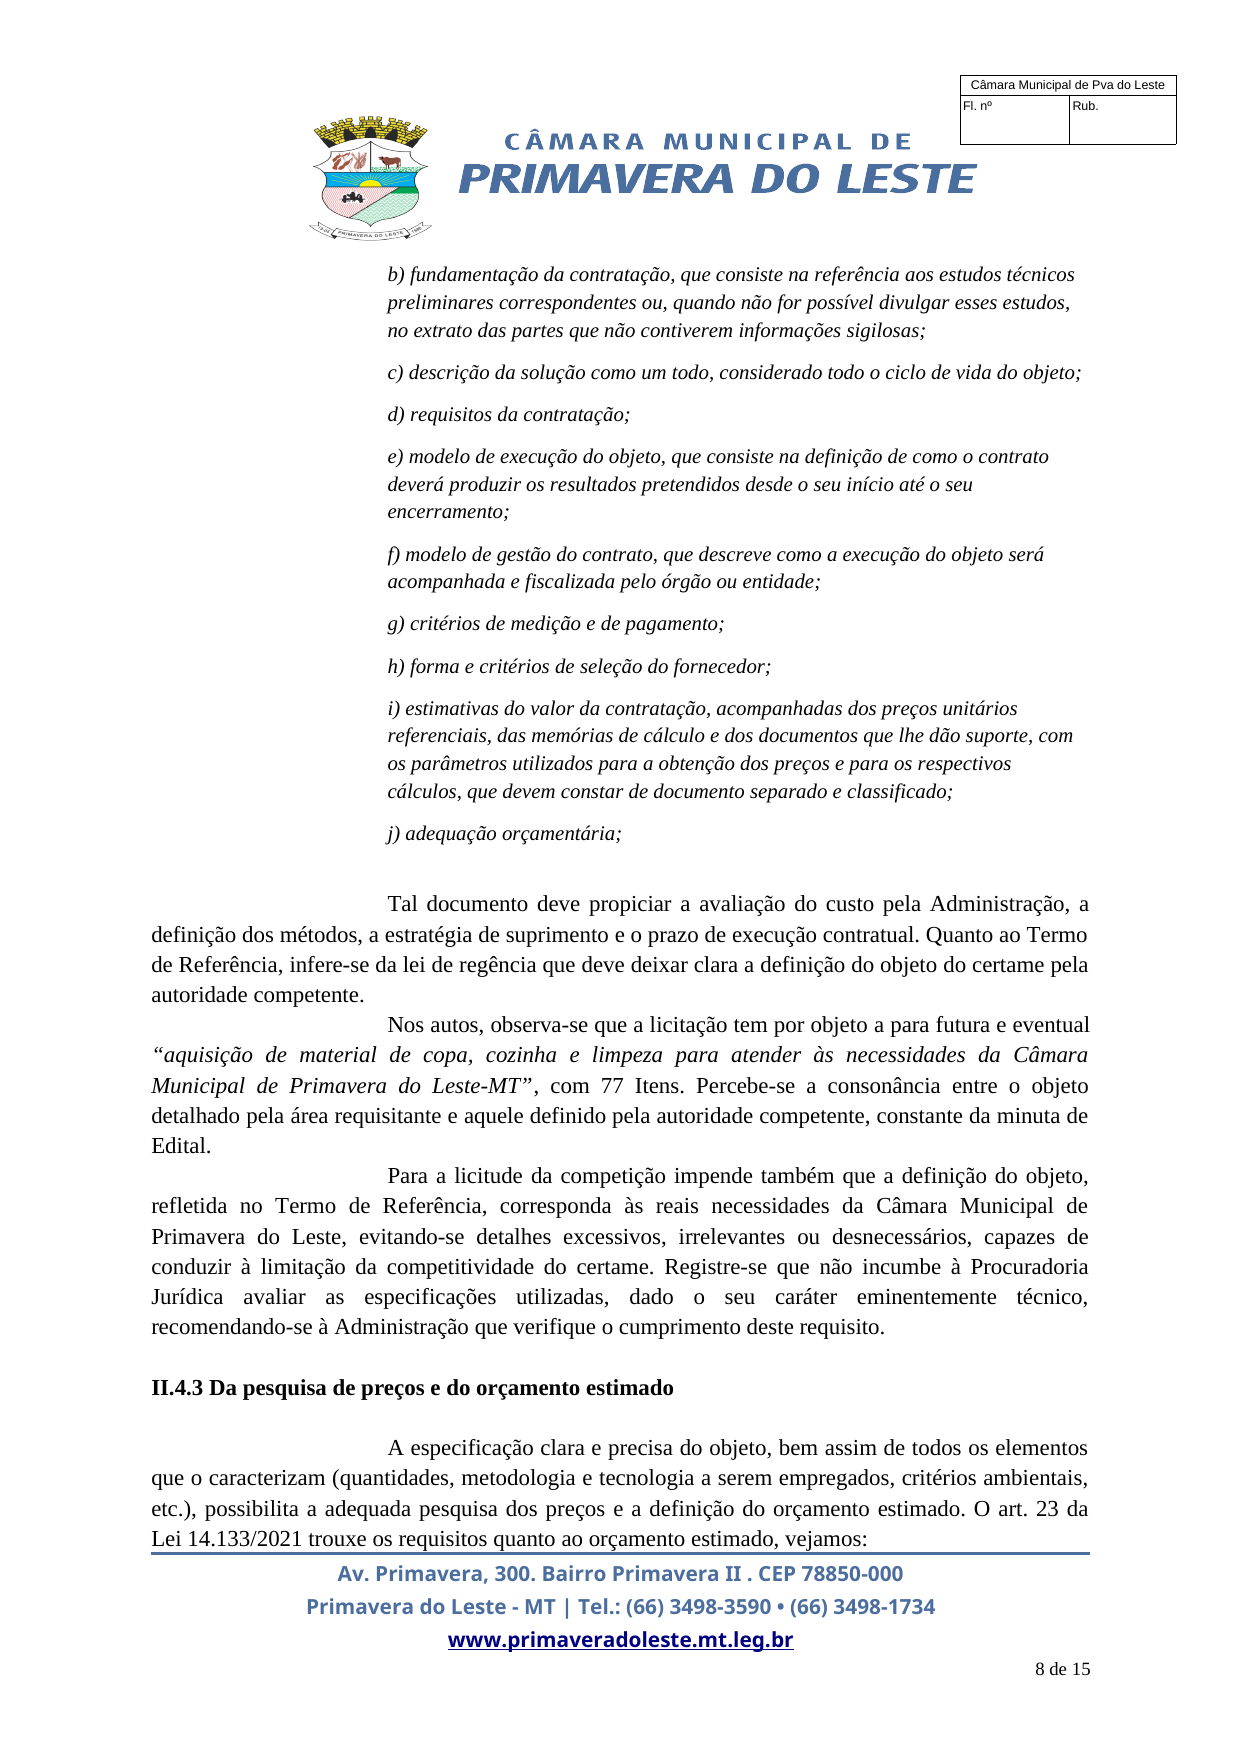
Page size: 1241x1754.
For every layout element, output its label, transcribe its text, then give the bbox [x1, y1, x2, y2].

text i) estimativas do valor da contratação, acompanhadas dos preços unitários referenciais, das memórias de cálculo e dos documentos que lhe dão suporte, com os parâmetros utilizados para a obtenção dos preços e para os respectivos cálculos, que devem constar de documento separado e classificado; [387, 696, 1090, 803]
text c) descrição da solução como um todo, considerado todo o ciclo de vida do objeto; [387, 360, 1090, 384]
text b) fundamentação da contratação, que consiste na referência aos estudos técnicos preliminares correspondentes ou, quando não for possível divulgar esses estudos, no extrato das partes que não contiverem informações sigilosas; [387, 258, 1090, 342]
text Para a licitude da competição impende também que a definição do objeto, refletida no Termo de Referência, corresponda às reais necessidades da Câmara Municipal de Primavera do Leste, evitando-se detalhes excessivos, irrelevantes ou desnecessários, capazes de conduzir à limitação da competitividade do certame. Registre-se que não incumbe à Procuradoria Jurídica avaliar as especificações utilizadas, dado o seu caráter eminentemente técnico, recomendando-se à Administração que verifique o cumprimento deste requisito. [151, 1162, 1090, 1340]
picture [140, 108, 1115, 250]
text II.4.3 Da pesquisa de preços e do orçamento estimado [151, 1374, 1090, 1400]
text d) requisitos da contratação; [387, 402, 1090, 426]
text Tal documento deve propiciar a avaliação do custo pela Administração, a definição dos métodos, a estratégia de suprimento e o prazo de execução contratual. Quanto ao Termo de Referência, infere-se da lei de regência que deve deixar clara a definição do objeto do certame pela autoridade competente. [151, 891, 1090, 1007]
text j) adequação orçamentária; [387, 821, 1090, 845]
text g) critérios de medição e de pagamento; [387, 611, 1090, 635]
text A especificação clara e precisa do objeto, bem assim de todos os elementos que o caracterizam (quantidades, metodologia e tecnologia a serem empregados, critérios ambientais, etc.), possibilita a adequada pesquisa dos preços e a definição do orçamento estimado. O art. 23 da Lei 14.133/2021 trouxe os requisitos quanto ao orçamento estimado, vejamos: [151, 1434, 1090, 1551]
picture [1070, 108, 1115, 144]
text Nos autos, observa-se que a licitação tem por objeto a para futura e eventual “aquisição de material de copa, cozinha e limpeza para atender às necessidades da Câmara Municipal de Primavera do Leste-MT”, com 77 Itens. Percebe-se a consonância entre o objeto detalhado pela área requisitante e aquele definido pela autoridade competente, constante da minuta de Edital. [151, 1011, 1090, 1158]
text h) forma e critérios de seleção do fornecedor; [387, 653, 1090, 678]
text f) modelo de gestão do contrato, que descreve como a execução do objeto será acompanhada e fiscalizada pelo órgão ou entidade; [387, 542, 1090, 593]
text e) modelo de execução do objeto, que consiste na definição de como o contrato deverá produzir os resultados pretendidos desde o seu início até o seu encerramento; [387, 444, 1090, 523]
picture [961, 108, 1069, 144]
